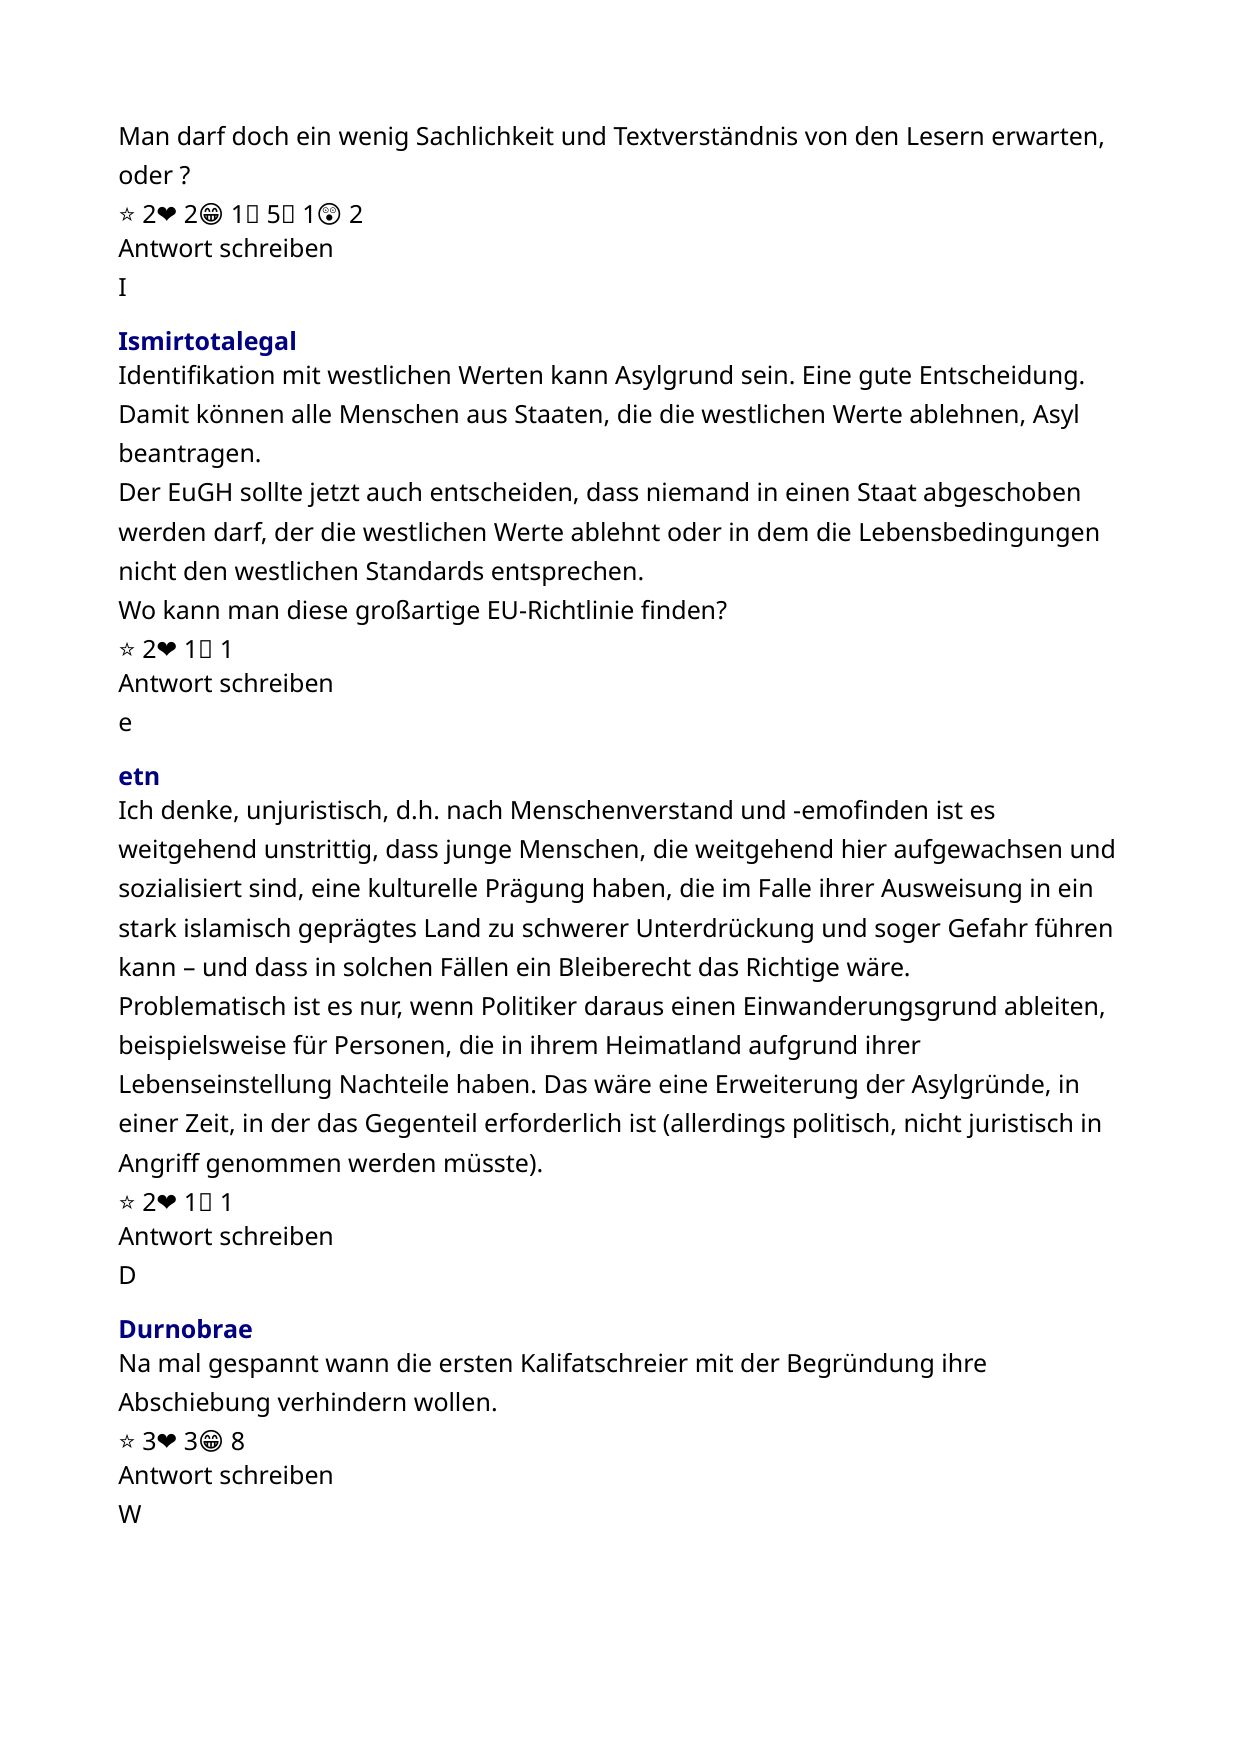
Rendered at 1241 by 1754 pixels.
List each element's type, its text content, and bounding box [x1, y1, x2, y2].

text ⭐️ 2❤️ 1🤨 1 [118, 1184, 1122, 1218]
text D [118, 1258, 1122, 1292]
text Antwort schreiben [118, 666, 1122, 700]
text Wo kann man diese großartige EU-Richtlinie finden? [118, 592, 1122, 627]
text ⭐️ 3❤️ 3😁 8 [118, 1424, 1122, 1458]
subtitle Ismirtotalegal [118, 323, 1122, 357]
text e [118, 705, 1122, 739]
text ⭐️ 2❤️ 2😁 1🙁 5🤨 1😲 2 [118, 196, 1122, 231]
text I [118, 270, 1122, 304]
text Antwort schreiben [118, 231, 1122, 264]
text Antwort schreiben [118, 1218, 1122, 1252]
text ⭐️ 2❤️ 1🤨 1 [118, 632, 1122, 666]
text Man darf doch ein wenig Sachlichkeit und Textverständnis von den Lesern erwarten, oder ? [118, 118, 1122, 191]
text W [118, 1497, 1122, 1531]
subtitle etn [118, 759, 1122, 793]
text Identifikation mit westlichen Werten kann Asylgrund sein. Eine gute Entscheidung. Damit können alle Menschen aus Staaten, die die westlichen Werte ablehnen, Asyl beantragen. [118, 357, 1122, 470]
text Ich denke, unjuristisch, d.h. nach Menschenverstand und -emofinden ist es weitgehend unstrittig, dass junge Menschen, die weitgehend hier aufgewachsen und sozialisiert sind, eine kulturelle Prägung haben, die im Falle ihrer Ausweisung in ein stark islamisch geprägtes Land zu schwerer Unterdrückung und soger Gefahr führen kann – und dass in solchen Fällen ein Bleiberecht das Richtige wäre. [118, 793, 1122, 983]
text Der EuGH sollte jetzt auch entscheiden, dass niemand in einen Staat abgeschoben werden darf, der die westlichen Werte ablehnt oder in dem die Lebensbedingungen nicht den westlichen Standards entsprechen. [118, 475, 1122, 587]
text Antwort schreiben [118, 1458, 1122, 1492]
text Na mal gespannt wann die ersten Kalifatschreier mit der Begründung ihre Abschiebung verhindern wollen. [118, 1345, 1122, 1419]
subtitle Durnobrae [118, 1311, 1122, 1345]
text Problematisch ist es nur, wenn Politiker daraus einen Einwanderungsgrund ableiten, beispielsweise für Personen, die in ihrem Heimatland aufgrund ihrer Lebenseinstellung Nachteile haben. Das wäre eine Erweiterung der Asylgründe, in einer Zeit, in der das Gegenteil erforderlich ist (allerdings politisch, nicht juristisch in Angriff genommen werden müsste). [118, 988, 1122, 1179]
